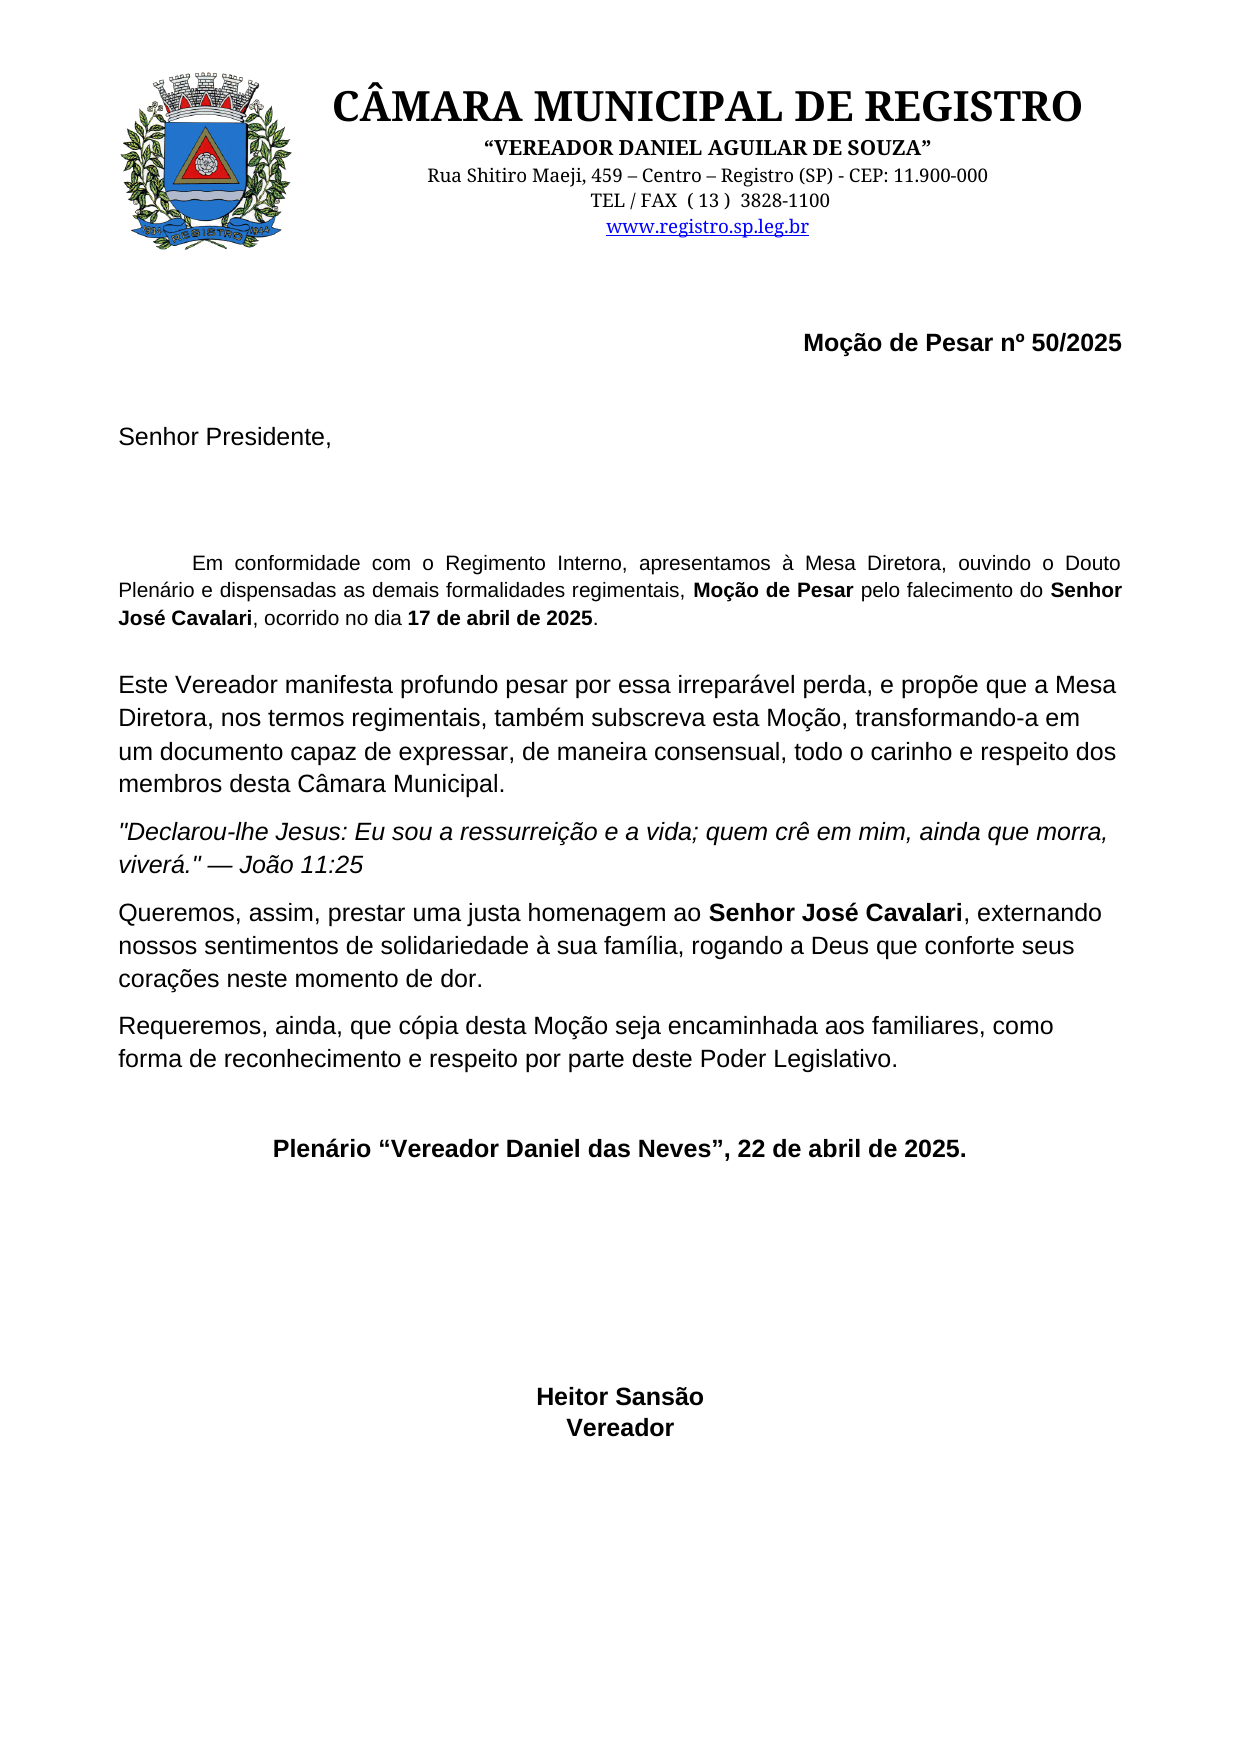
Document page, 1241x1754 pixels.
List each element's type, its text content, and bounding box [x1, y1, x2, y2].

text Este Vereador manifesta profundo pesar por essa irreparável perda, e propõe que a Mesa Diretora, nos termos regimentais, também subscreva esta Moção, transformando-a em um documento capaz de expressar, de maneira consensual, todo o carinho e respeito dos membros desta Câmara Municipal. [118, 670, 1122, 798]
text Em conformidade com o Regimento Interno, apresentamos à Mesa Diretora, ouvindo o Douto Plenário e dispensadas as demais formalidades regimentais, Moção de Pesar pelo falecimento do Senhor José Cavalari, ocorrido no dia 17 de abril de 2025. [118, 550, 1122, 629]
text Vereador [118, 1411, 1122, 1442]
text Senhor Presidente, [118, 419, 1122, 450]
text Queremos, assim, prestar uma justa homenagem ao Senhor José Cavalari, externando nossos sentimentos de solidariedade à sua família, rogando a Deus que conforte seus corações neste momento de dor. [118, 898, 1122, 992]
text Requeremos, ainda, que cópia desta Moção seja encaminhada aos familiares, como forma de reconhecimento e respeito por parte deste Poder Legislativo. [118, 1011, 1122, 1073]
text Plenário “Vereador Daniel das Neves”, 22 de abril de 2025. [118, 1134, 1122, 1163]
text Moção de Pesar nº 50/2025 [118, 325, 1122, 357]
text "Declarou-lhe Jesus: Eu sou a ressurreição e a vida; quem crê em mim, ainda que morra, viverá." — João 11:25 [118, 817, 1122, 879]
text Heitor Sansão [118, 1379, 1122, 1411]
